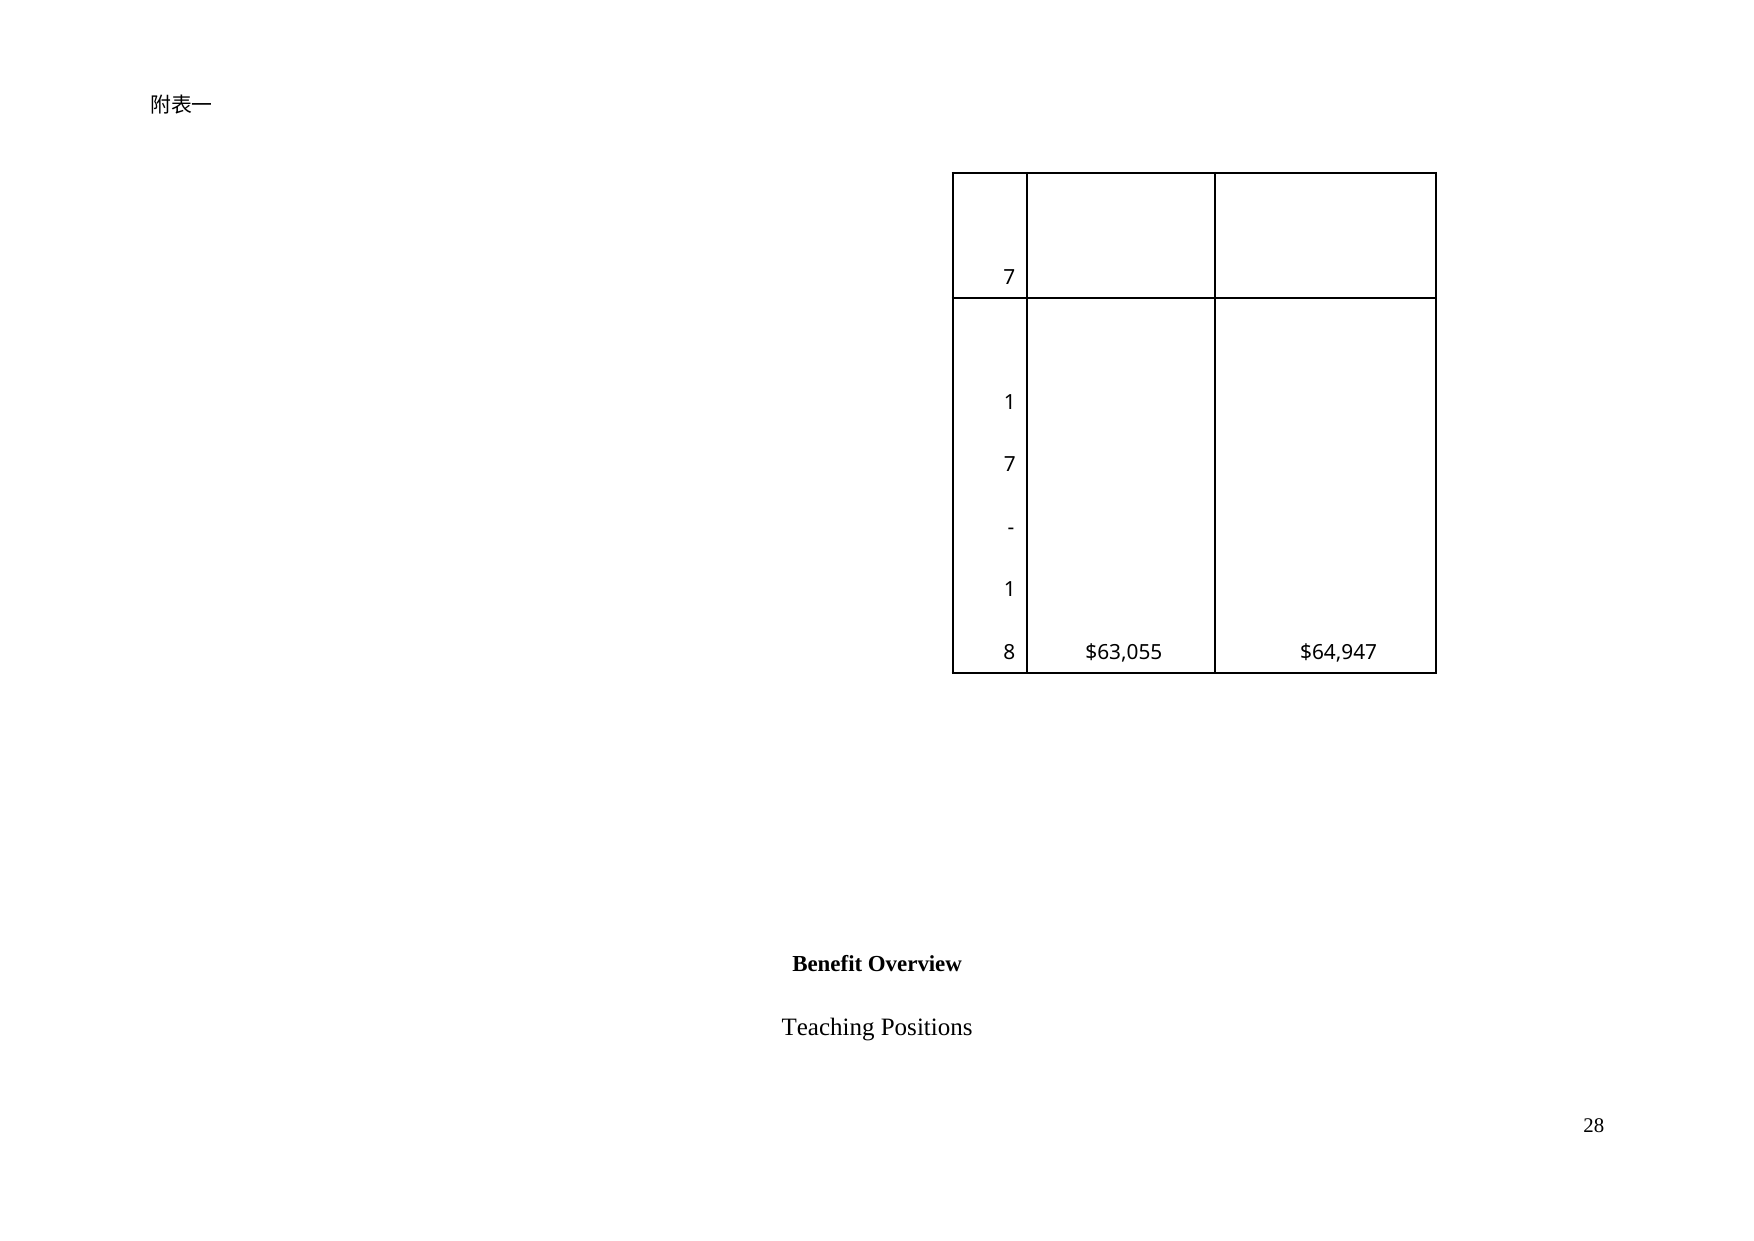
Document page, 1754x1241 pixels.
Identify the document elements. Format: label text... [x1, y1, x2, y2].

table_header [169, 172, 898, 736]
table_header [899, 172, 1628, 736]
text Teaching Positions [169, 984, 1585, 1047]
table_cell [1028, 174, 1214, 297]
table_cell 17-18 [954, 299, 1026, 672]
table_cell $64,947 [1216, 299, 1435, 672]
table_cell [1216, 174, 1435, 297]
table_cell 7 [954, 174, 1026, 297]
text Benefit Overview [169, 922, 1585, 984]
table_cell $63,055 [1028, 299, 1214, 672]
